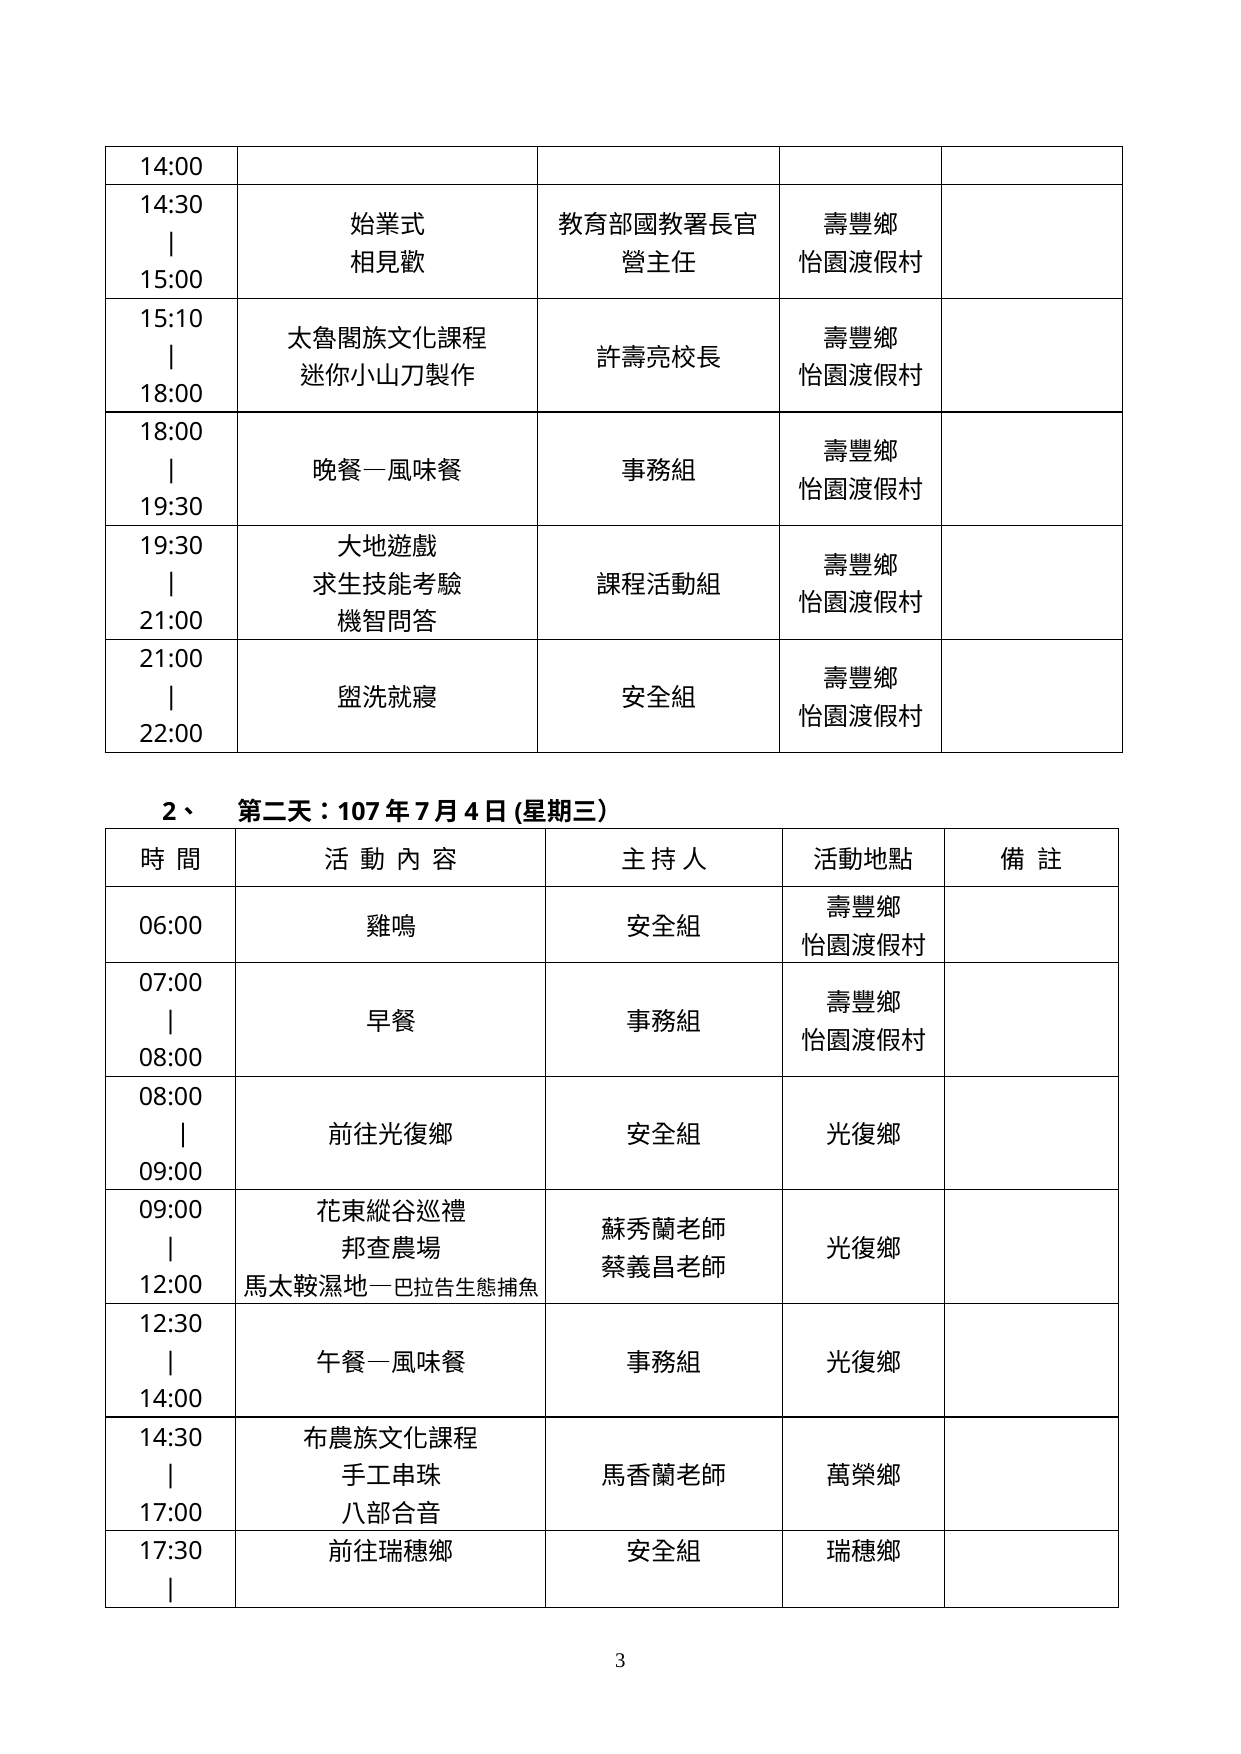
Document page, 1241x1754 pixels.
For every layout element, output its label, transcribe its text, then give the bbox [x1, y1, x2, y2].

table_cell [538, 147, 779, 184]
table_header 備 註 [945, 829, 1118, 886]
table_cell [945, 1531, 1118, 1607]
table_cell 馬香蘭老師 [546, 1418, 782, 1530]
table_cell 始業式 相見歡 [238, 185, 537, 298]
table_cell 21:00 ∣ 22:00 [106, 640, 237, 752]
table_cell 晚餐—風味餐 [238, 413, 537, 525]
table_cell 光復鄉 [783, 1077, 944, 1189]
table_cell [780, 147, 941, 184]
table_cell 壽豐鄉 怡園渡假村 [783, 963, 944, 1076]
table_cell 午餐—風味餐 [236, 1304, 545, 1416]
table_cell [945, 887, 1118, 962]
table_cell 事務組 [546, 963, 782, 1076]
table_cell [945, 1190, 1118, 1303]
table_cell 壽豐鄉 怡園渡假村 [780, 413, 941, 525]
table_cell [942, 413, 1122, 525]
table_cell [238, 147, 537, 184]
table_cell 壽豐鄉 怡園渡假村 [780, 185, 941, 298]
table_cell [942, 640, 1122, 752]
table_cell 14:30 ∣ 17:00 [106, 1418, 235, 1530]
table_cell 許壽亮校長 [538, 299, 779, 411]
table_cell 安全組 [538, 640, 779, 752]
table_cell 蘇秀蘭老師 蔡義昌老師 [546, 1190, 782, 1303]
table_cell [942, 147, 1122, 184]
table_cell 花東縱谷巡禮 邦查農場 馬太鞍濕地—巴拉告生態捕魚 [236, 1190, 545, 1303]
table_header 活動地點 [783, 829, 944, 886]
table_cell 安全組 [546, 887, 782, 962]
table_cell 09:00 ∣ 12:00 [106, 1190, 235, 1303]
table_cell [945, 1304, 1118, 1416]
table_cell 17:30 ∣ [106, 1531, 235, 1607]
table_cell [945, 1418, 1118, 1530]
table_cell 18:00 ∣ 19:30 [106, 413, 237, 525]
table_cell 19:30 ∣ 21:00 [106, 526, 237, 638]
table_cell 太魯閣族文化課程 迷你小山刀製作 [238, 299, 537, 411]
table_cell 15:10 ∣ 18:00 [106, 299, 237, 411]
table_cell 12:30 ∣ 14:00 [106, 1304, 235, 1416]
table_cell 前往光復鄉 [236, 1077, 545, 1189]
table_cell 盥洗就寢 [238, 640, 537, 752]
table_cell 壽豐鄉 怡園渡假村 [783, 887, 944, 962]
table_cell 壽豐鄉 怡園渡假村 [780, 640, 941, 752]
table_header 活 動 內 容 [236, 829, 545, 886]
table_cell 萬榮鄉 [783, 1418, 944, 1530]
table_cell [942, 299, 1122, 411]
table_cell [942, 185, 1122, 298]
table_cell [945, 963, 1118, 1076]
table_cell 前往瑞穗鄉 [236, 1531, 545, 1607]
table_cell 07:00 ∣ 08:00 [106, 963, 235, 1076]
table_cell 事務組 [538, 413, 779, 525]
table_cell 早餐 [236, 963, 545, 1076]
table_cell 教育部國教署長官 營主任 [538, 185, 779, 298]
table_cell 06:00 [106, 887, 235, 962]
table_cell 光復鄉 [783, 1190, 944, 1303]
table_cell 事務組 [546, 1304, 782, 1416]
table_cell 光復鄉 [783, 1304, 944, 1416]
table_header 主 持 人 [546, 829, 782, 886]
table_cell 14:00 [106, 147, 237, 184]
table_cell [945, 1077, 1118, 1189]
table_cell 課程活動組 [538, 526, 779, 638]
table_cell 14:30 ∣ 15:00 [106, 185, 237, 298]
table_cell 布農族文化課程 手工串珠 八部合音 [236, 1418, 545, 1530]
list 第二天：107年7月4日 (星期三） [162, 791, 1122, 828]
table_header 時 間 [106, 829, 235, 886]
table_cell 雞鳴 [236, 887, 545, 962]
table_cell 大地遊戲 求生技能考驗 機智問答 [238, 526, 537, 638]
table_cell [942, 526, 1122, 638]
table_cell 安全組 [546, 1077, 782, 1189]
table_cell 瑞穗鄉 [783, 1531, 944, 1607]
table_cell 壽豐鄉 怡園渡假村 [780, 299, 941, 411]
table_cell 08:00 ∣ 09:00 [106, 1077, 235, 1189]
table_cell 安全組 [546, 1531, 782, 1607]
table_cell 壽豐鄉 怡園渡假村 [780, 526, 941, 638]
